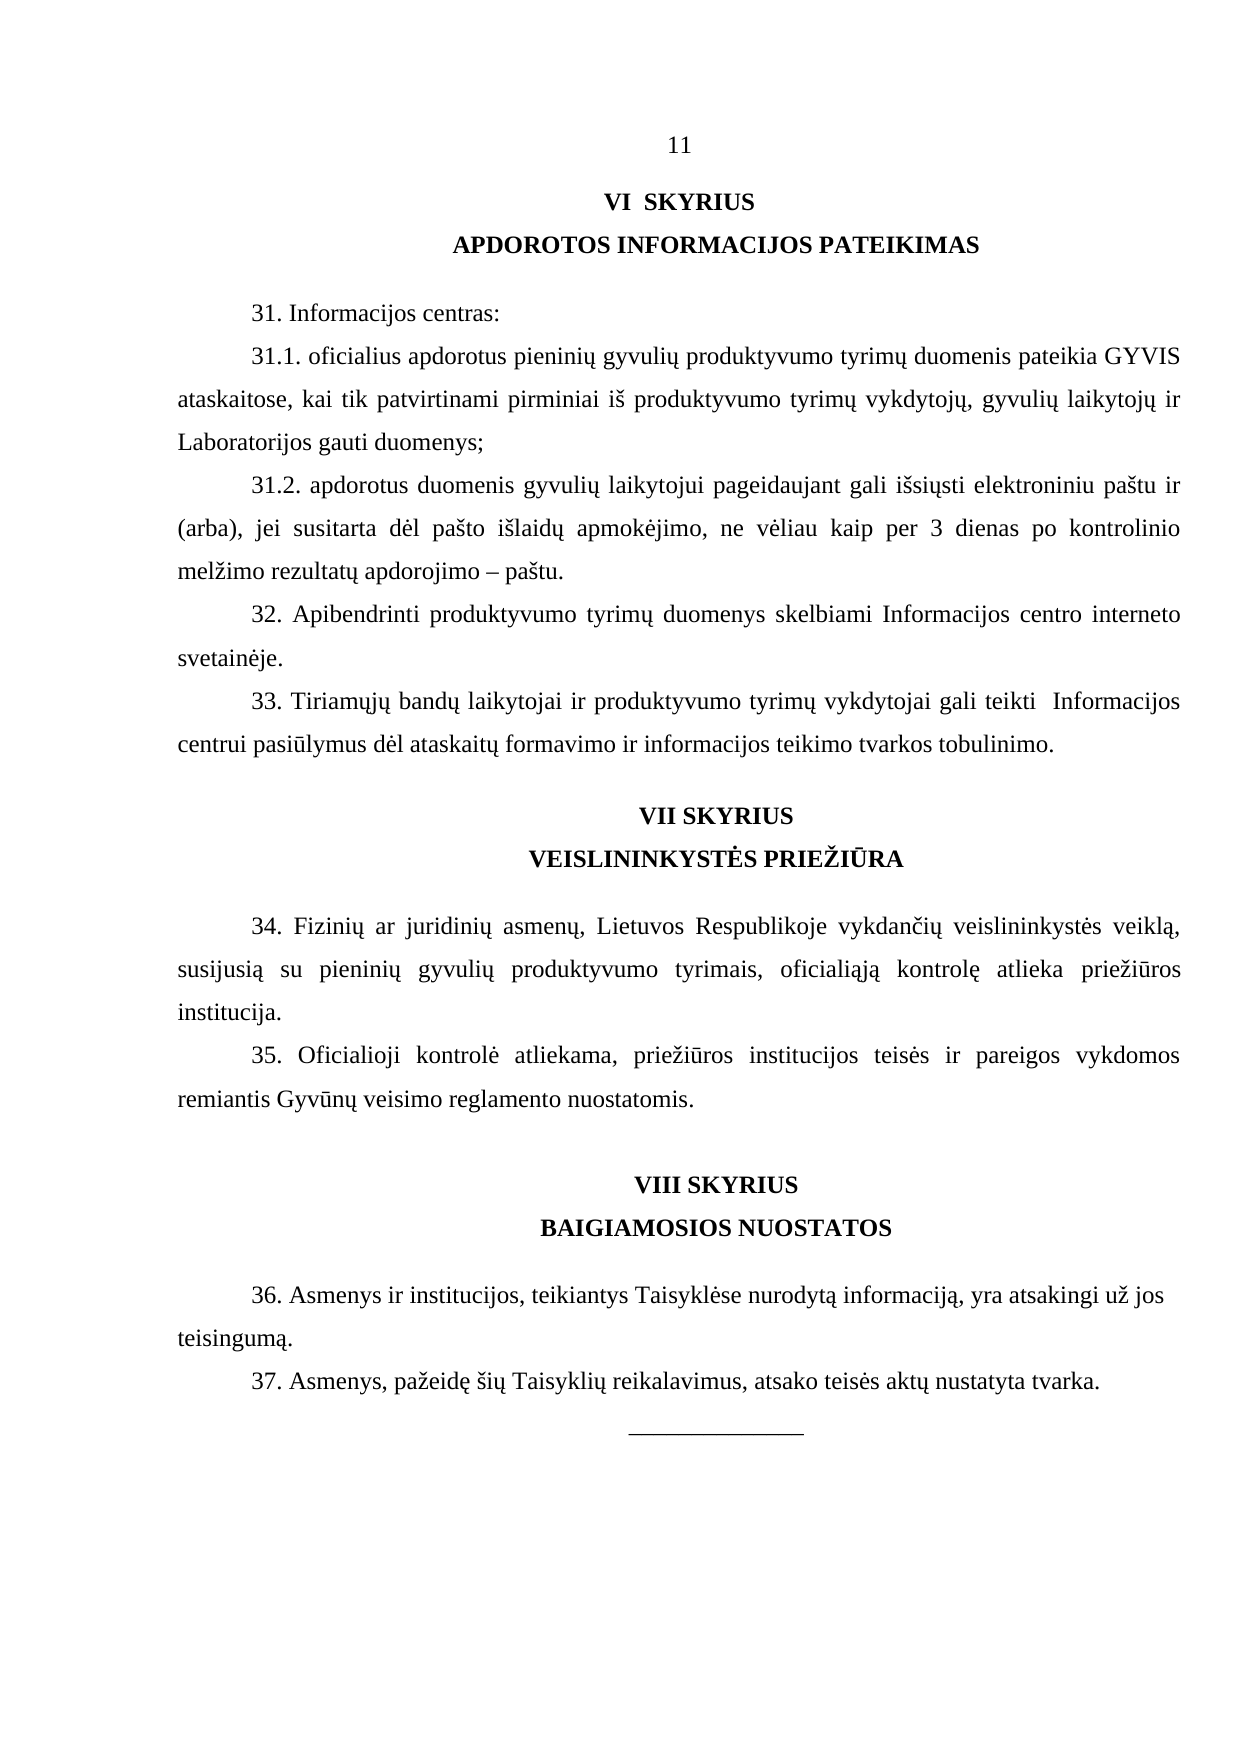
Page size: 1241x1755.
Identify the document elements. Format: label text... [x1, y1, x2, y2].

text 37. Asmenys, pažeidę šių Taisyklių reikalavimus, atsako teisės aktų nustatyta tvarka. [177, 1366, 1181, 1395]
text VEISLININKYSTĖS PRIEŽIŪRA [177, 844, 1181, 873]
text 31.1. oficialius apdorotus pieninių gyvulių produktyvumo tyrimų duomenis pateikia GYVIS ataskaitose, kai tik patvirtinami pirminiai iš produktyvumo tyrimų vykdytojų, gyvulių laikytojų ir Laboratorijos gauti duomenys; [177, 341, 1181, 456]
text APDOROTOS INFORMACIJOS PATEIKIMAS [177, 231, 1181, 259]
text 33. Tiriamųjų bandų laikytojai ir produktyvumo tyrimų vykdytojai gali teikti Informacijos centrui pasiūlymus dėl ataskaitų formavimo ir informacijos teikimo tvarkos tobulinimo. [177, 686, 1181, 758]
text 31.2. apdorotus duomenis gyvulių laikytojui pageidaujant gali išsiųsti elektroniniu paštu ir (arba), jei susitarta dėl pašto išlaidų apmokėjimo, ne vėliau kaip per 3 dienas po kontrolinio melžimo rezultatų apdorojimo – paštu. [177, 470, 1181, 585]
text 31. Informacijos centras: [177, 298, 1181, 326]
text VIII SKYRIUS [177, 1170, 1181, 1199]
text 34. Fizinių ar juridinių asmenų, Lietuvos Respublikoje vykdančių veislininkystės veiklą, susijusią su pieninių gyvulių produktyvumo tyrimais, oficialiąją kontrolę atlieka priežiūros institucija. [177, 911, 1181, 1026]
text 32. Apibendrinti produktyvumo tyrimų duomenys skelbiami Informacijos centro interneto svetainėje. [177, 599, 1181, 671]
text 36. Asmenys ir institucijos, teikiantys Taisyklėse nurodytą informaciją, yra atsakingi už jos teisingumą. [177, 1280, 1181, 1352]
text VII SKYRIUS [177, 801, 1181, 829]
text VI SKYRIUS [177, 187, 1181, 216]
text 35. Oficialioji kontrolė atliekama, priežiūros institucijos teisės ir pareigos vykdomos remiantis Gyvūnų veisimo reglamento nuostatomis. [177, 1041, 1181, 1112]
text BAIGIAMOSIOS NUOSTATOS [177, 1213, 1181, 1242]
text ______________ [177, 1409, 1181, 1438]
